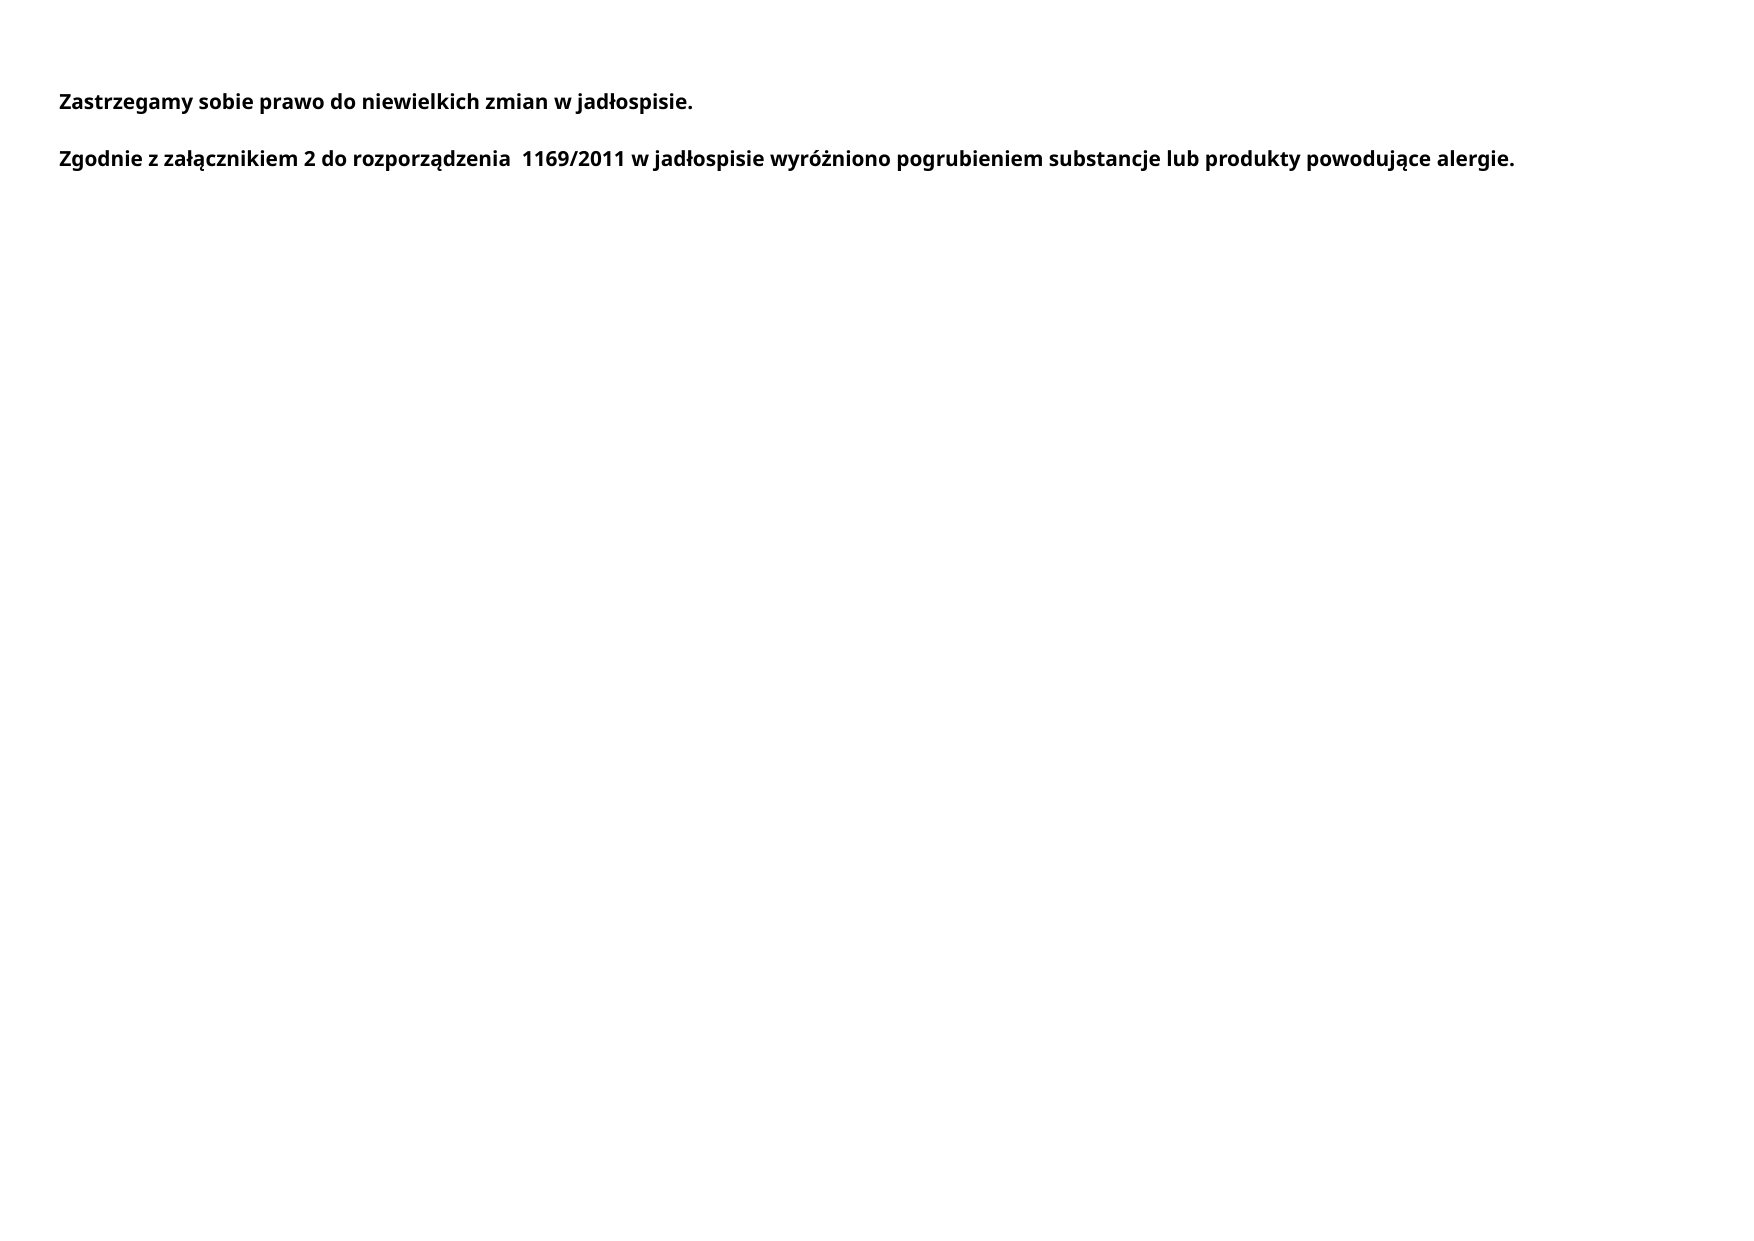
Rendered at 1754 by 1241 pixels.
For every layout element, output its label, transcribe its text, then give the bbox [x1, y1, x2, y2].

text Zgodnie z załącznikiem 2 do rozporządzenia 1169/2011 w jadłospisie wyróżniono pogrubieniem substancje lub produkty powodujące alergie. [59, 144, 1695, 173]
text Zastrzegamy sobie prawo do niewielkich zmian w jadłospisie. [59, 87, 1695, 116]
